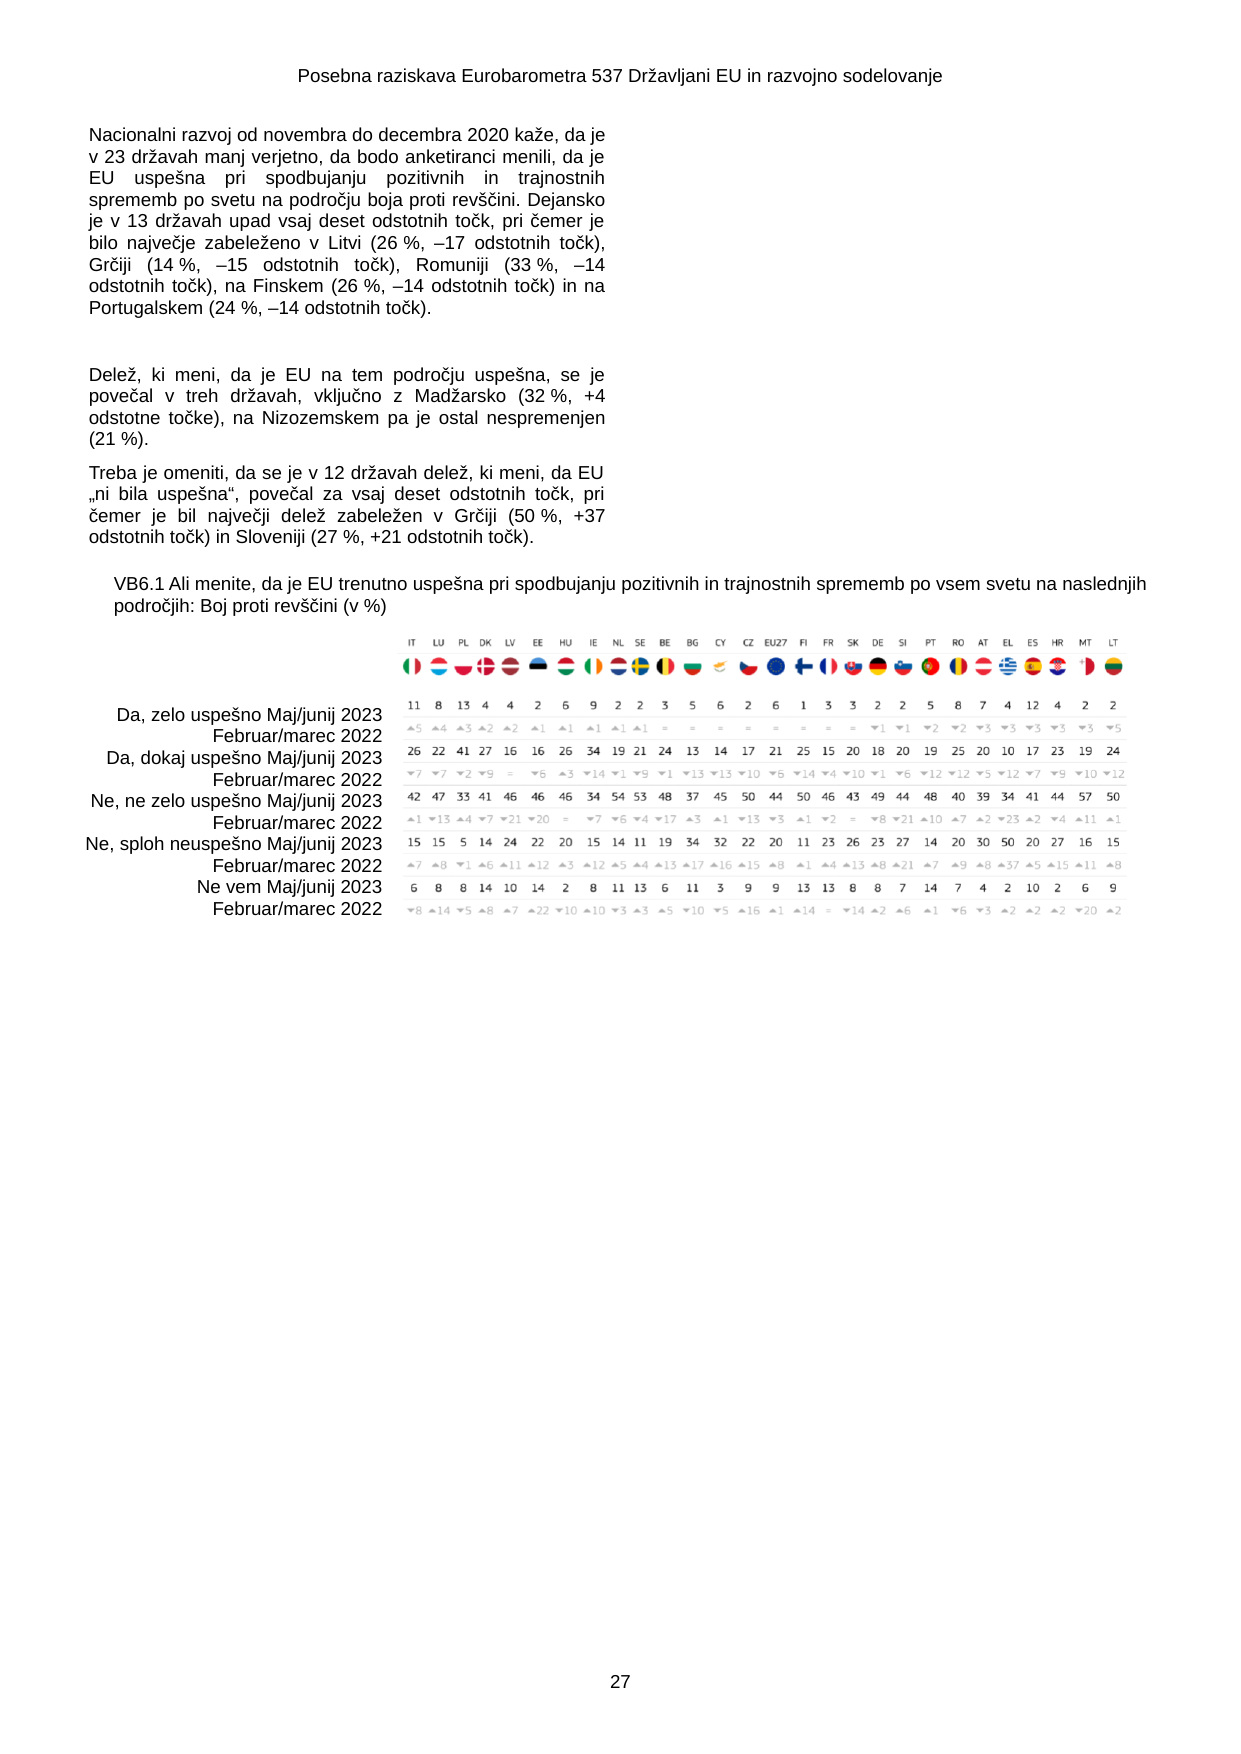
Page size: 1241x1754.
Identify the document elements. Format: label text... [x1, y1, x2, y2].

text Treba je omeniti, da se je v 12 državah delež, ki meni, da EU „ni bila uspešna“, povečal za vsaj deset odstotnih točk, pri čemer je bil največji delež zabeležen v Grčiji (50 %, +37 odstotnih točk) in Sloveniji (27 %, +21 odstotnih točk). [88, 461, 605, 548]
text Delež, ki meni, da je EU na tem področju uspešna, se je povečal v treh državah, vključno z Madžarsko (32 %, +4 odstotne točke), na Nizozemskem pa je ostal nespremenjen (21 %). [88, 363, 605, 449]
picture [397, 628, 1127, 926]
text Nacionalni razvoj od novembra do decembra 2020 kaže, da je v 23 državah manj verjetno, da bodo anketiranci menili, da je EU uspešna pri spodbujanju pozitivnih in trajnostnih sprememb po svetu na področju boja proti revščini. Dejansko je v 13 državah upad vsaj deset odstotnih točk, pri čemer je bilo največje zabeleženo v Litvi (26 %, –17 odstotnih točk), Grčiji (14 %, –15 odstotnih točk), Romuniji (33 %, –14 odstotnih točk), na Finskem (26 %, –14 odstotnih točk) in na Portugalskem (24 %, –14 odstotnih točk). [88, 124, 605, 318]
